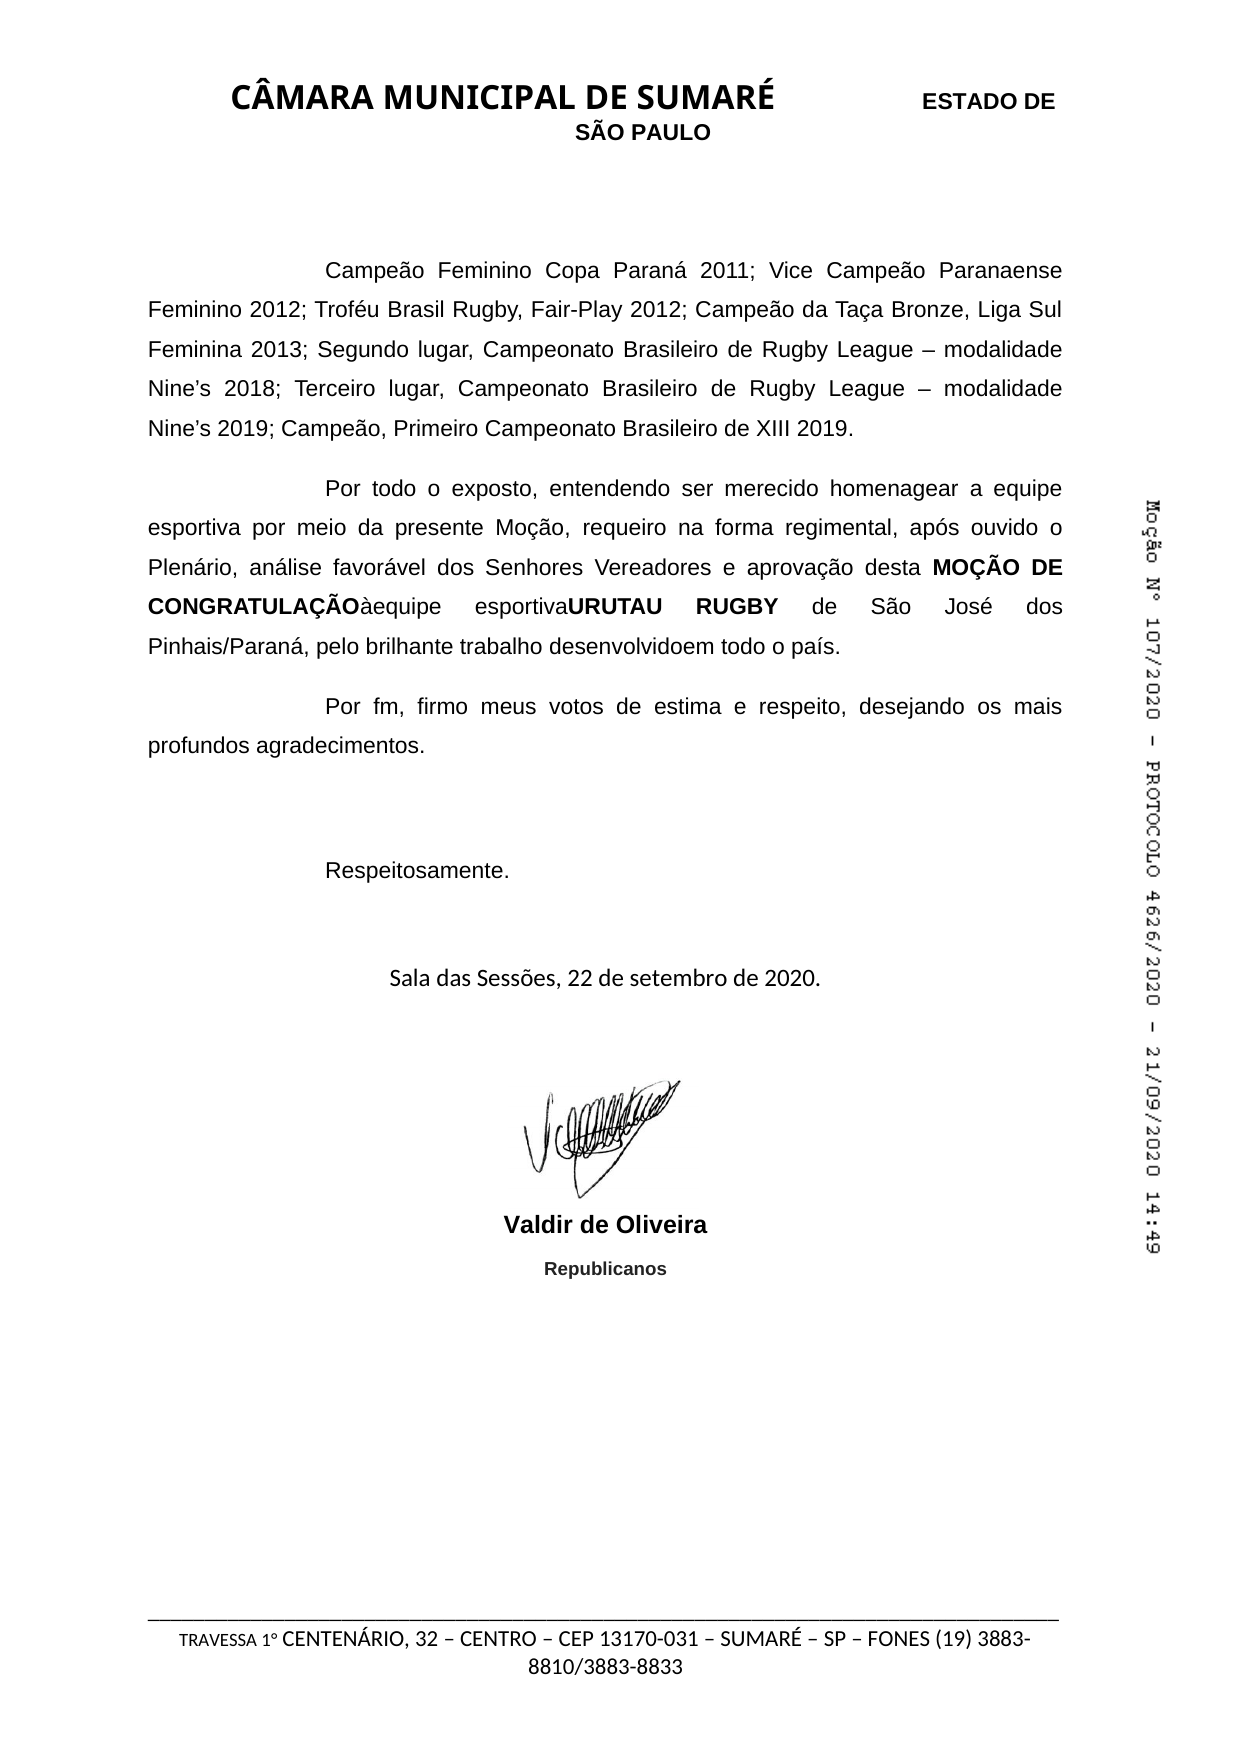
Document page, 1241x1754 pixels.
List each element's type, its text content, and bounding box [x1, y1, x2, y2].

text Campeão Feminino Copa Paraná 2011; Vice Campeão Paranaense Feminino 2012; Troféu Brasil Rugby, Fair-Play 2012; Campeão da Taça Bronze, Liga Sul Feminina 2013; Segundo lugar, Campeonato Brasileiro de Rugby League – modalidade Nine’s 2018; Terceiro lugar, Campeonato Brasileiro de Rugby League – modalidade Nine’s 2019; Campeão, Primeiro Campeonato Brasileiro de XIII 2019. [148, 257, 1063, 441]
text Por todo o exposto, entendendo ser merecido homenagear a equipe esportiva por meio da presente Moção, requeiro na forma regimental, após ouvido o Plenário, análise favorável dos Senhores Vereadores e aprovação desta MOÇÃO DE CONGRATULAÇÃOàequipe esportivaURUTAU RUGBY de São José dos Pinhais/Paraná, pelo brilhante trabalho desenvolvidoem todo o país. [148, 475, 1063, 659]
text Respeitosamente. [148, 857, 1063, 883]
text Sala das Sessões, 22 de setembro de 2020. [148, 962, 1063, 993]
picture [1120, 496, 1184, 1258]
text Republicanos [148, 1258, 1063, 1279]
picture [508, 1067, 699, 1209]
text Valdir de Oliveira [148, 1210, 1063, 1239]
text Por fm, firmo meus votos de estima e respeito, desejando os mais profundos agradecimentos. [148, 693, 1063, 759]
